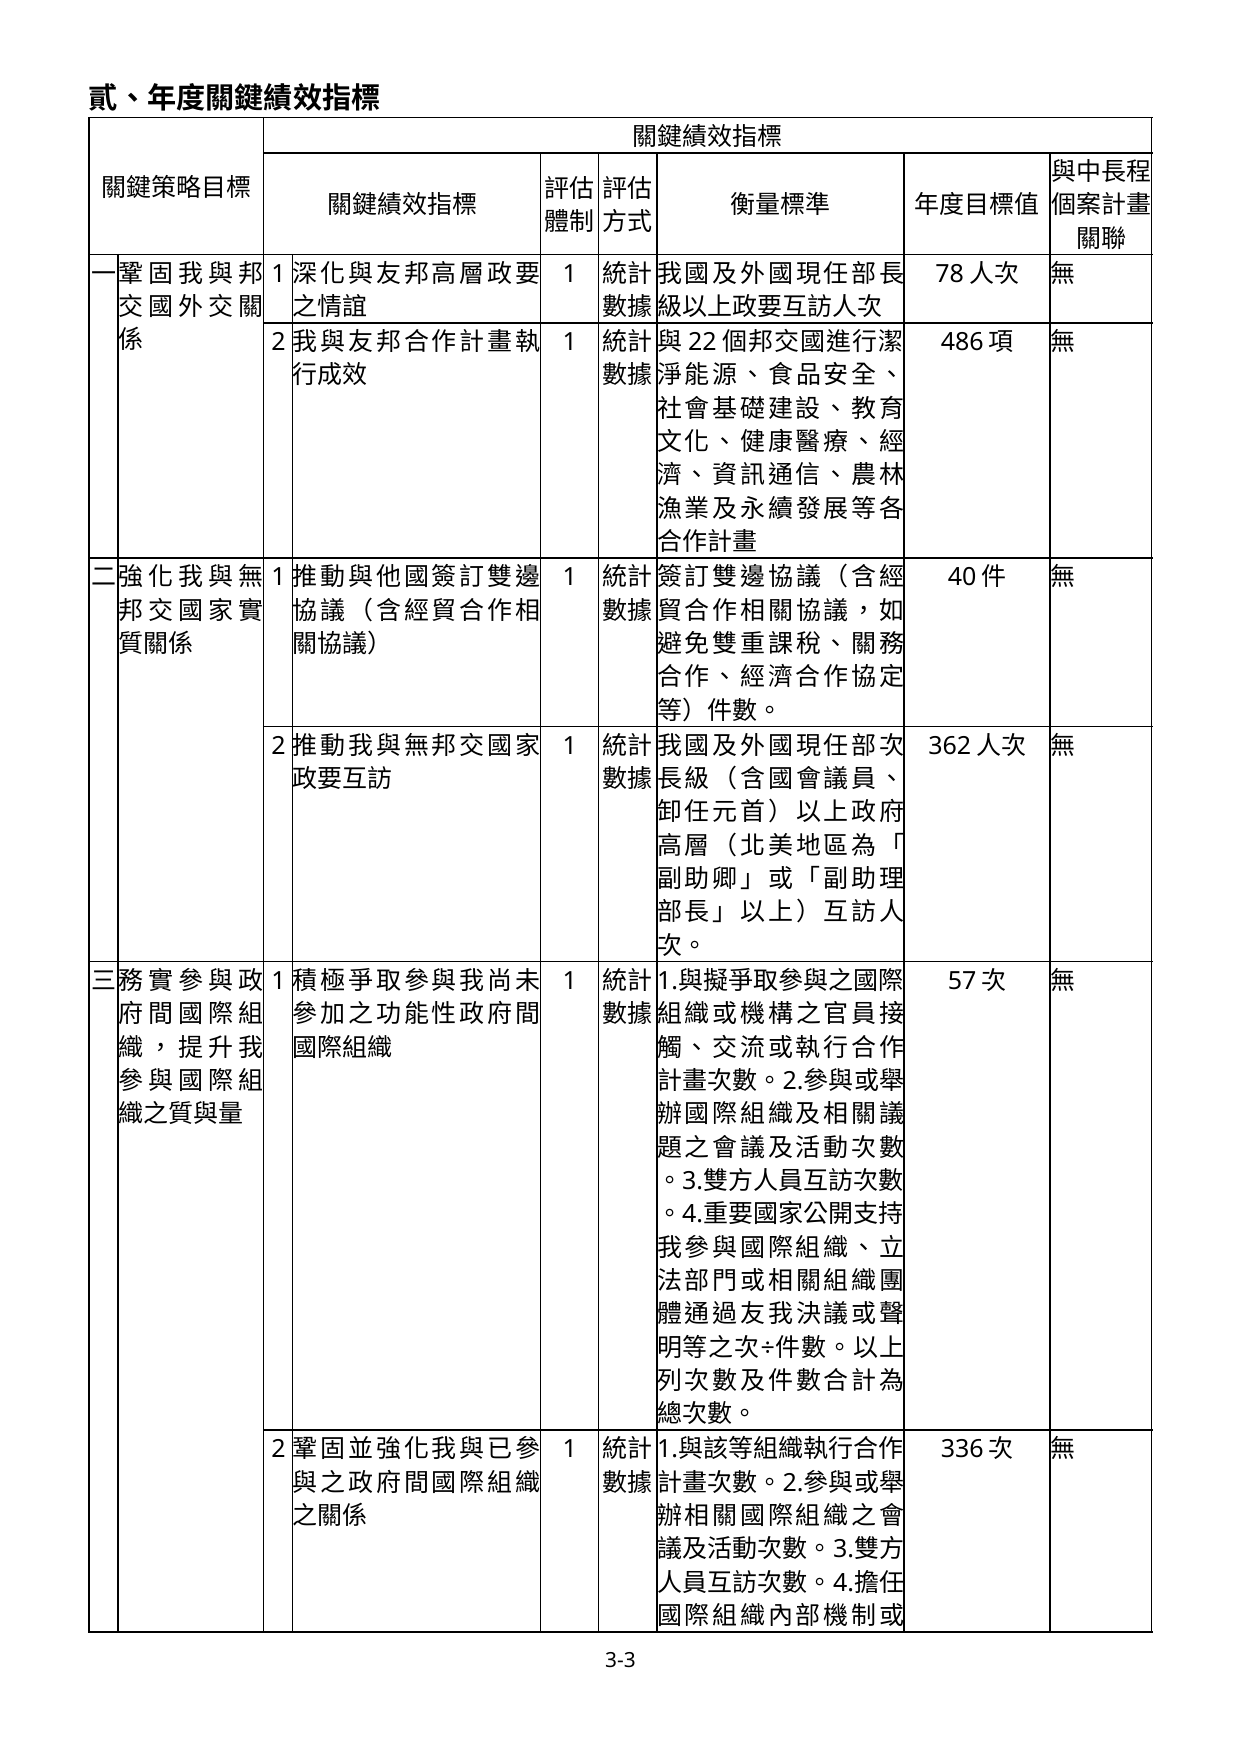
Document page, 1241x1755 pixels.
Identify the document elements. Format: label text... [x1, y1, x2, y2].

table_cell 1 [541, 962, 598, 1429]
table_cell 2 [264, 1431, 292, 1631]
table_cell 無 [1051, 727, 1151, 961]
table_cell 評估 體制 [541, 154, 598, 254]
table_cell 57次 [905, 962, 1049, 1429]
table_cell 1 [264, 962, 292, 1429]
table_cell 無 [1051, 1431, 1151, 1631]
table_cell 推動我與無邦交國家政要互訪 [293, 727, 540, 961]
table_cell 關鍵績效指標 [264, 154, 540, 254]
table_cell 我國及外國現任部長級以上政要互訪人次 [658, 255, 903, 322]
table_cell 一 [90, 255, 117, 557]
table_cell 衡量標準 [658, 154, 903, 254]
table_cell 與22個邦交國進行潔淨能源、食品安全、社會基礎建設、教育文化、健康醫療、經濟、資訊通信、農林漁業及永續發展等各合作計畫 [658, 324, 903, 557]
table_cell 無 [1051, 962, 1151, 1429]
table_cell 362人次 [905, 727, 1049, 961]
table_cell 統計數據 [599, 962, 656, 1429]
table_cell 336次 [905, 1431, 1049, 1631]
table_cell 統計數據 [599, 559, 656, 726]
table_cell 我與友邦合作計畫執行成效 [293, 324, 540, 557]
table_cell 1 [541, 255, 598, 322]
table_cell 1 [541, 559, 598, 726]
table_cell 1 [264, 255, 292, 322]
table_cell 深化與友邦高層政要之情誼 [293, 255, 540, 322]
table_cell 無 [1051, 324, 1151, 557]
table_cell 486項 [905, 324, 1049, 557]
table_header 關鍵策略目標 [90, 118, 263, 254]
table_cell 簽訂雙邊協議（含經貿合作相關協議，如避免雙重課稅、關務合作、經濟合作協定等）件數。 [658, 559, 903, 726]
table_cell 鞏固我與邦交國外交關係 [119, 255, 263, 557]
table_cell 統計數據 [599, 255, 656, 322]
table_cell 1 [541, 727, 598, 961]
table_cell 統計數據 [599, 1431, 656, 1631]
table_cell 務實參與政府間國際組織，提升我參與國際組織之質與量 [119, 962, 263, 1631]
table_cell 評估 方式 [599, 154, 656, 254]
table_cell 三 [90, 962, 117, 1631]
table_cell 統計數據 [599, 727, 656, 961]
table_cell 推動與他國簽訂雙邊協議（含經貿合作相關協議） [293, 559, 540, 726]
table_cell 78人次 [905, 255, 1049, 322]
table_cell 2 [264, 324, 292, 557]
table_cell 強化我與無邦交國家實質關係 [119, 559, 263, 961]
table_cell 2 [264, 727, 292, 961]
table_cell 積極爭取參與我尚未參加之功能性政府間國際組織 [293, 962, 540, 1429]
table_cell 1 [264, 559, 292, 726]
table_cell 與中長程個案計畫關聯 [1051, 154, 1151, 254]
table_cell 1.與該等組織執行合作計畫次數。2.參與或舉辦相關國際組織之會議及活動次數。3.雙方人員互訪次數。4.擔任國際組織內部機制或 [658, 1431, 903, 1631]
table_cell 二 [90, 559, 117, 961]
table_cell 無 [1051, 255, 1151, 322]
table_cell 1 [541, 324, 598, 557]
table_cell 統計數據 [599, 324, 656, 557]
table_cell 鞏固並強化我與已參與之政府間國際組織之關係 [293, 1431, 540, 1631]
table_cell 1.與擬爭取參與之國際組織或機構之官員接觸、交流或執行合作計畫次數。2.參與或舉辦國際組織及相關議題之會議及活動次數。3.雙方人員互訪次數。4.重要國家公開支持我參與國際組織、立法部門或相關組織團體通過友我決議或聲明等之次÷件數。以上列次數及件數合計為總次數。 [658, 962, 903, 1429]
text 貳、年度關鍵績效指標 [89, 75, 1152, 117]
table_cell 40件 [905, 559, 1049, 726]
table_cell 我國及外國現任部次長級（含國會議員、卸任元首）以上政府高層（北美地區為「副助卿」或「副助理部長」以上）互訪人次。 [658, 727, 903, 961]
table_cell 1 [541, 1431, 598, 1631]
table_cell 年度目標值 [905, 154, 1049, 254]
table_header 關鍵績效指標 [264, 118, 1151, 152]
table_cell 無 [1051, 559, 1151, 726]
